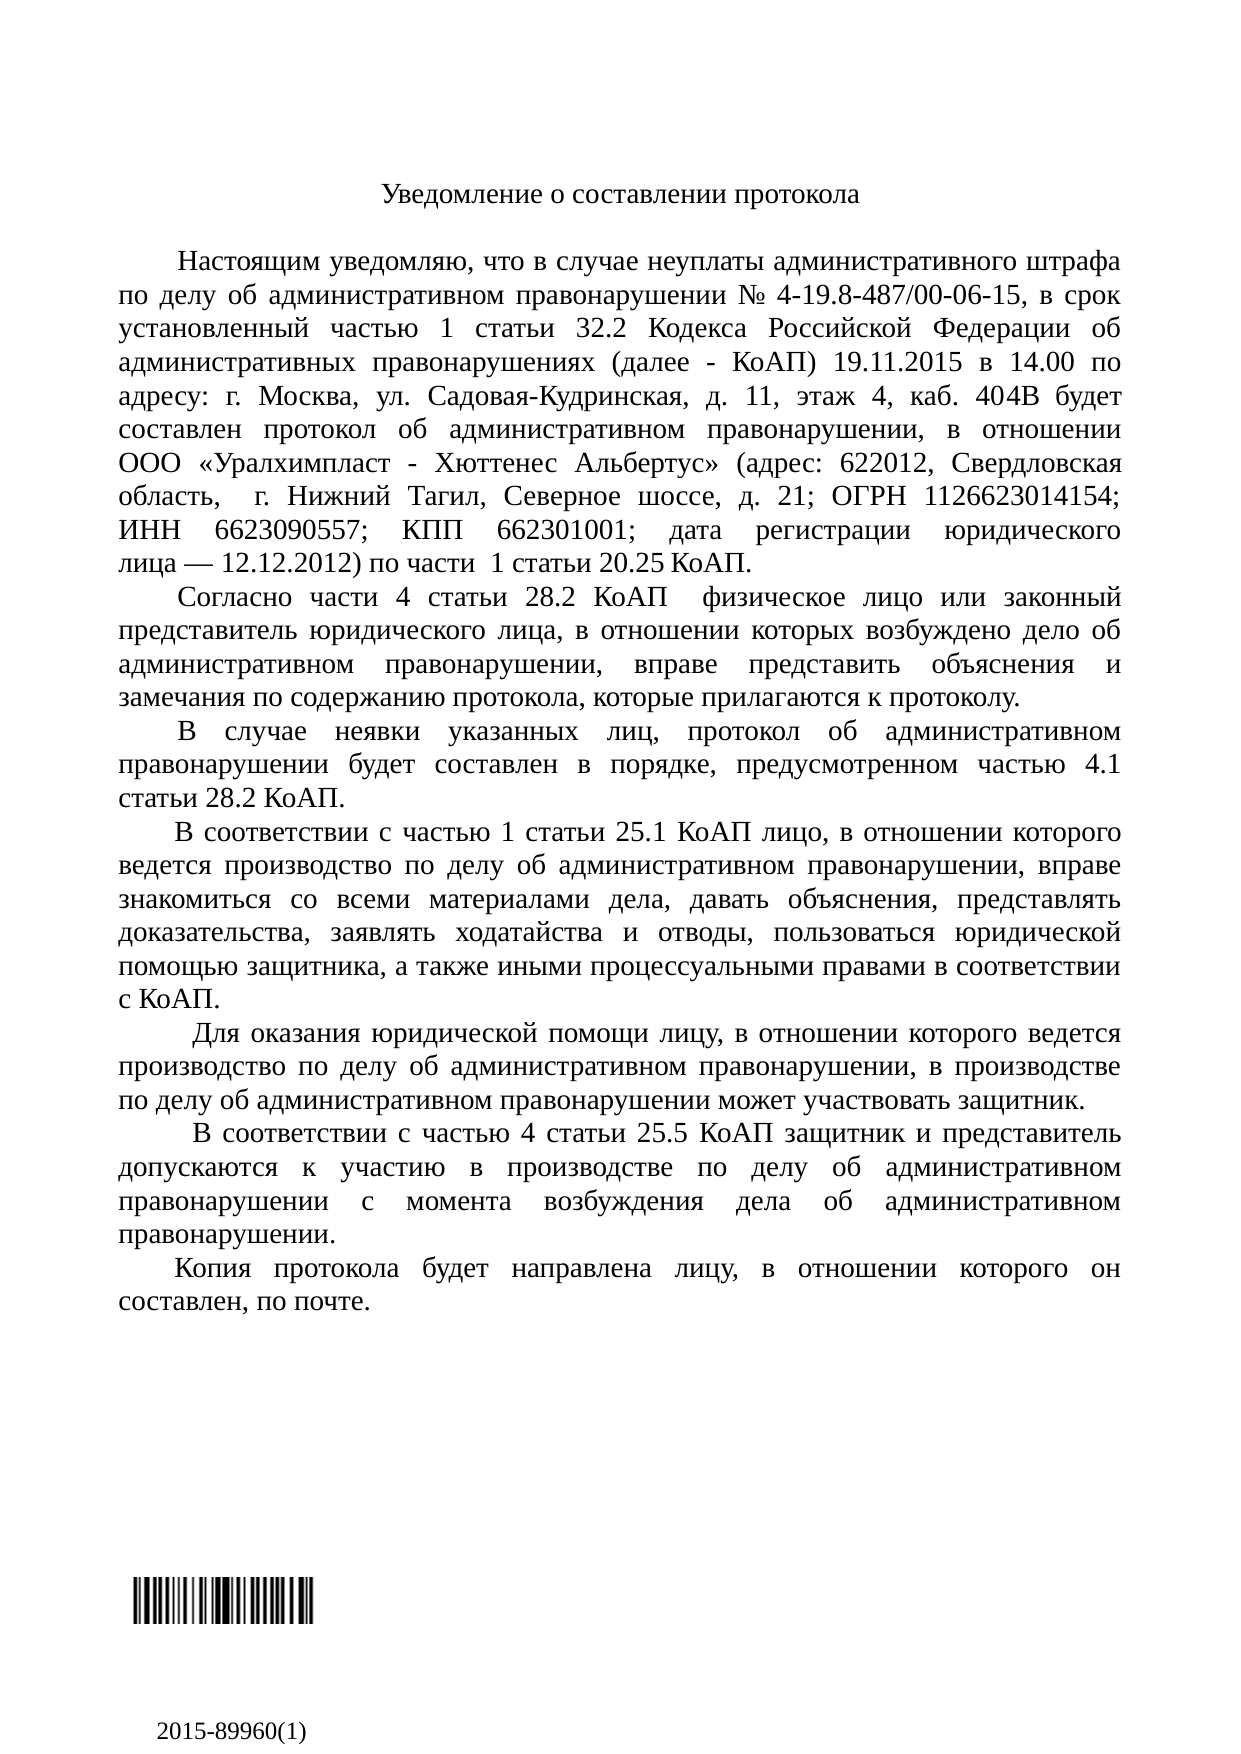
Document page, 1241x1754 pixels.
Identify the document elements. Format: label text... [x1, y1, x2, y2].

text Для оказания юридической помощи лицу, в отношении которого ведется производство по делу об административном правонарушении, в производстве по делу об административном правонарушении может участвовать защитник. [118, 1015, 1122, 1116]
text Уведомление о составлении протокола [118, 176, 1122, 210]
text В случае неявки указанных лиц, протокол об административном правонарушении будет составлен в порядке, предусмотренном частью 4.1 статьи 28.2 КоАП. [118, 713, 1122, 814]
text В соответствии с частью 1 статьи 25.1 КоАП лицо, в отношении которого ведется производство по делу об административном правонарушении, вправе знакомиться со всеми материалами дела, давать объяснения, представлять доказательства, заявлять ходатайства и отводы, пользоваться юридической помощью защитника, а также иными процессуальными правами в соответствии с КоАП. [118, 814, 1122, 1015]
text Согласно части 4 статьи 28.2 КоАП физическое лицо или законный представитель юридического лица, в отношении которых возбуждено дело об административном правонарушении, вправе представить объяснения и замечания по содержанию протокола, которые прилагаются к протоколу. [118, 579, 1122, 713]
picture [118, 1577, 331, 1624]
text Настоящим уведомляю, что в случае неуплаты административного штрафа по делу об административном правонарушении № 4-19.8-487/00-06-15, в срок установленный частью 1 статьи 32.2 Кодекса Российской Федерации об административных правонарушениях (далее - КоАП) 19.11.2015 в 14.00 по адресу: г. Москва, ул. Садовая-Кудринская, д. 11, этаж 4, каб. 404В будет составлен протокол об административном правонарушении, в отношении ООО «Уралхимпласт - Хюттенес Альбертус» (адрес: 622012, Свердловская область, г. Нижний Тагил, Северное шоссе, д. 21; ОГРН 1126623014154; ИНН 6623090557; КПП 662301001; дата регистрации юридического лица — 12.12.2012) по части 1 статьи 20.25 КоАП. [118, 243, 1122, 579]
text В соответствии с частью 4 статьи 25.5 КоАП защитник и представитель допускаются к участию в производстве по делу об административном правонарушении с момента возбуждения дела об административном правонарушении. [118, 1116, 1122, 1250]
text Копия протокола будет направлена лицу, в отношении которого он составлен, по почте. [118, 1250, 1122, 1317]
